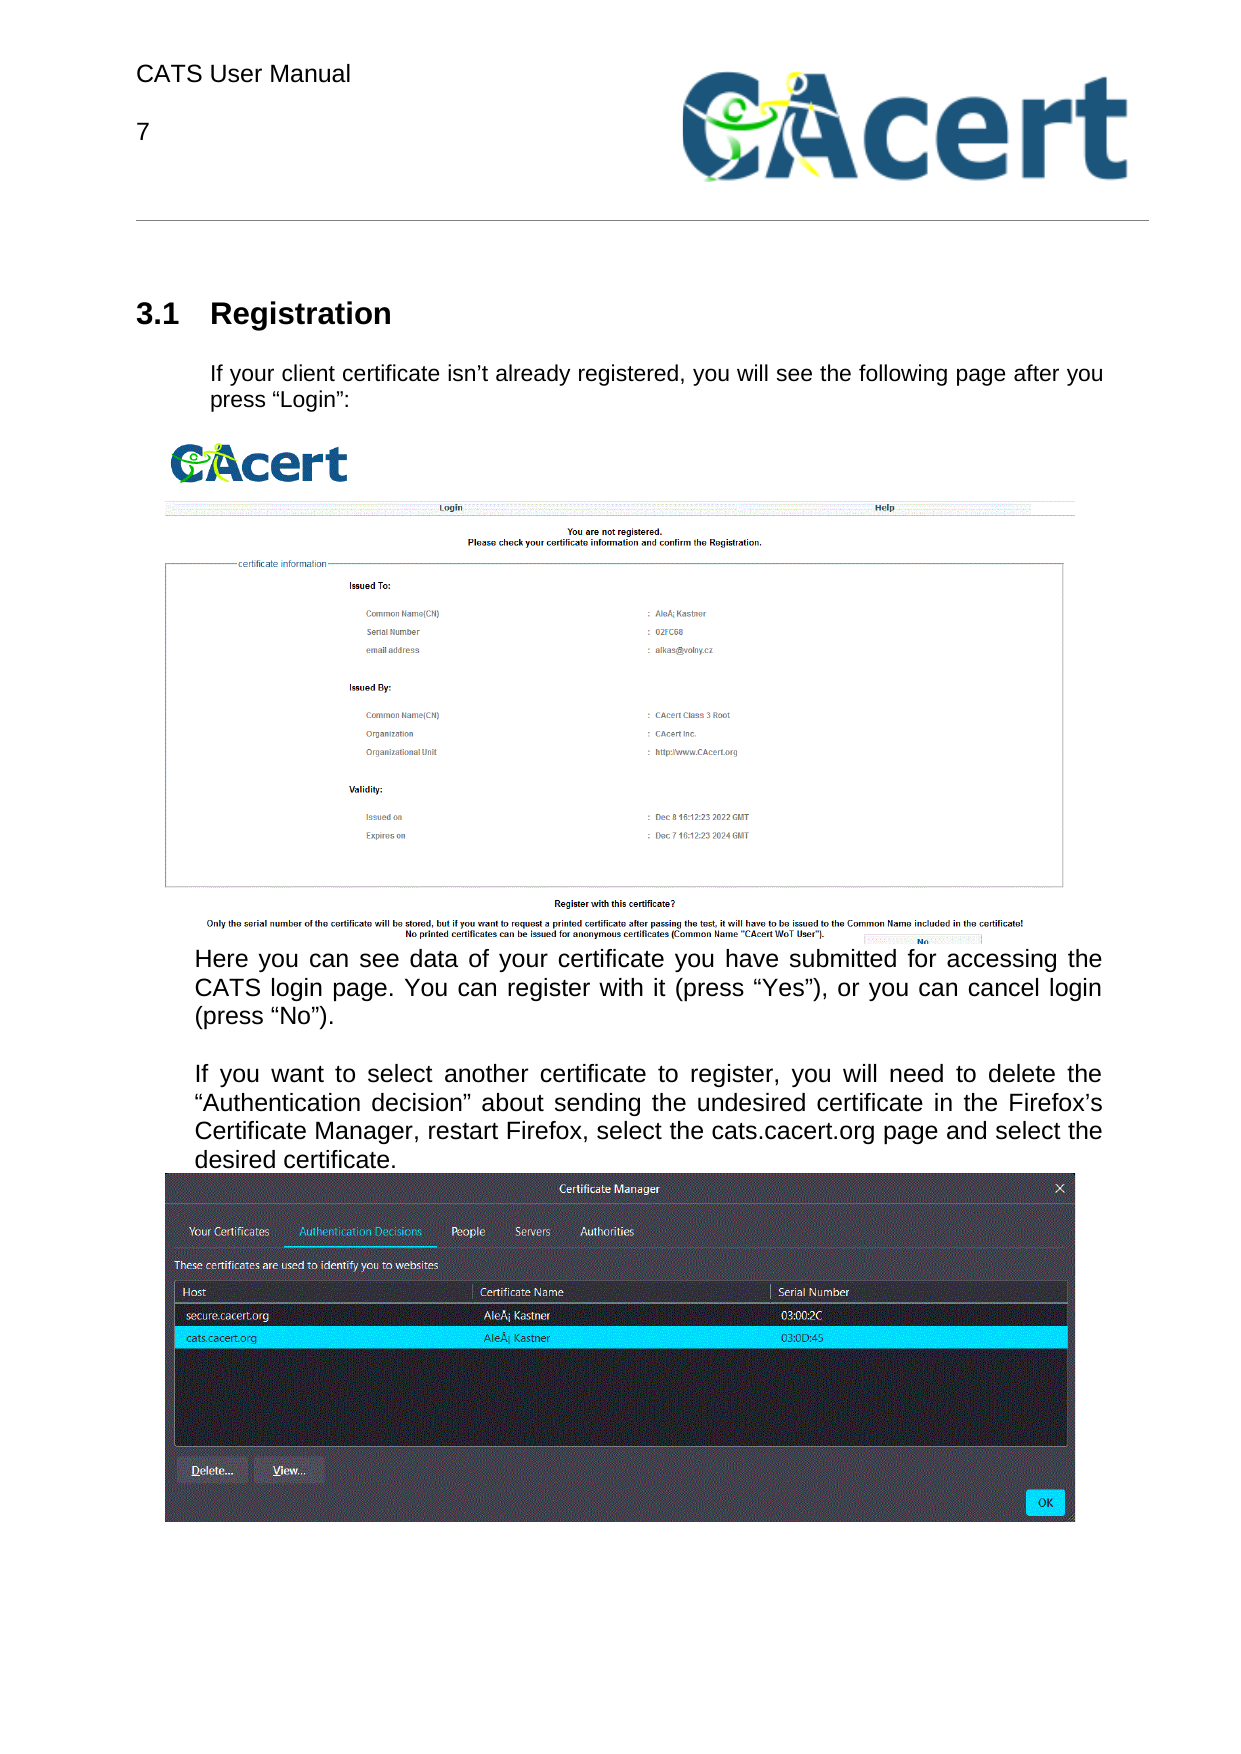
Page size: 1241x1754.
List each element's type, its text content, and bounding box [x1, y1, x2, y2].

text If you want to select another certificate to register, you will need to delete the “Authentication decision” about sending the undesired certificate in the Firefox’s Certificate Manager, restart Firefox, select the cats.cacert.org page and select the desired certificate. [194, 1059, 1104, 1174]
picture [165, 439, 1075, 944]
picture [165, 1173, 1075, 1522]
text Here you can see data of your certificate you have submitted for accessing the CATS login page. You can register with it (press “Yes”), or you can cancel login (press “No”). [194, 439, 1104, 1030]
picture [682, 71, 1128, 182]
text 3.1 Registration [136, 295, 1104, 331]
text If your client certificate isn’t already registered, you will see the following page after you press “Login”: [210, 360, 1104, 413]
